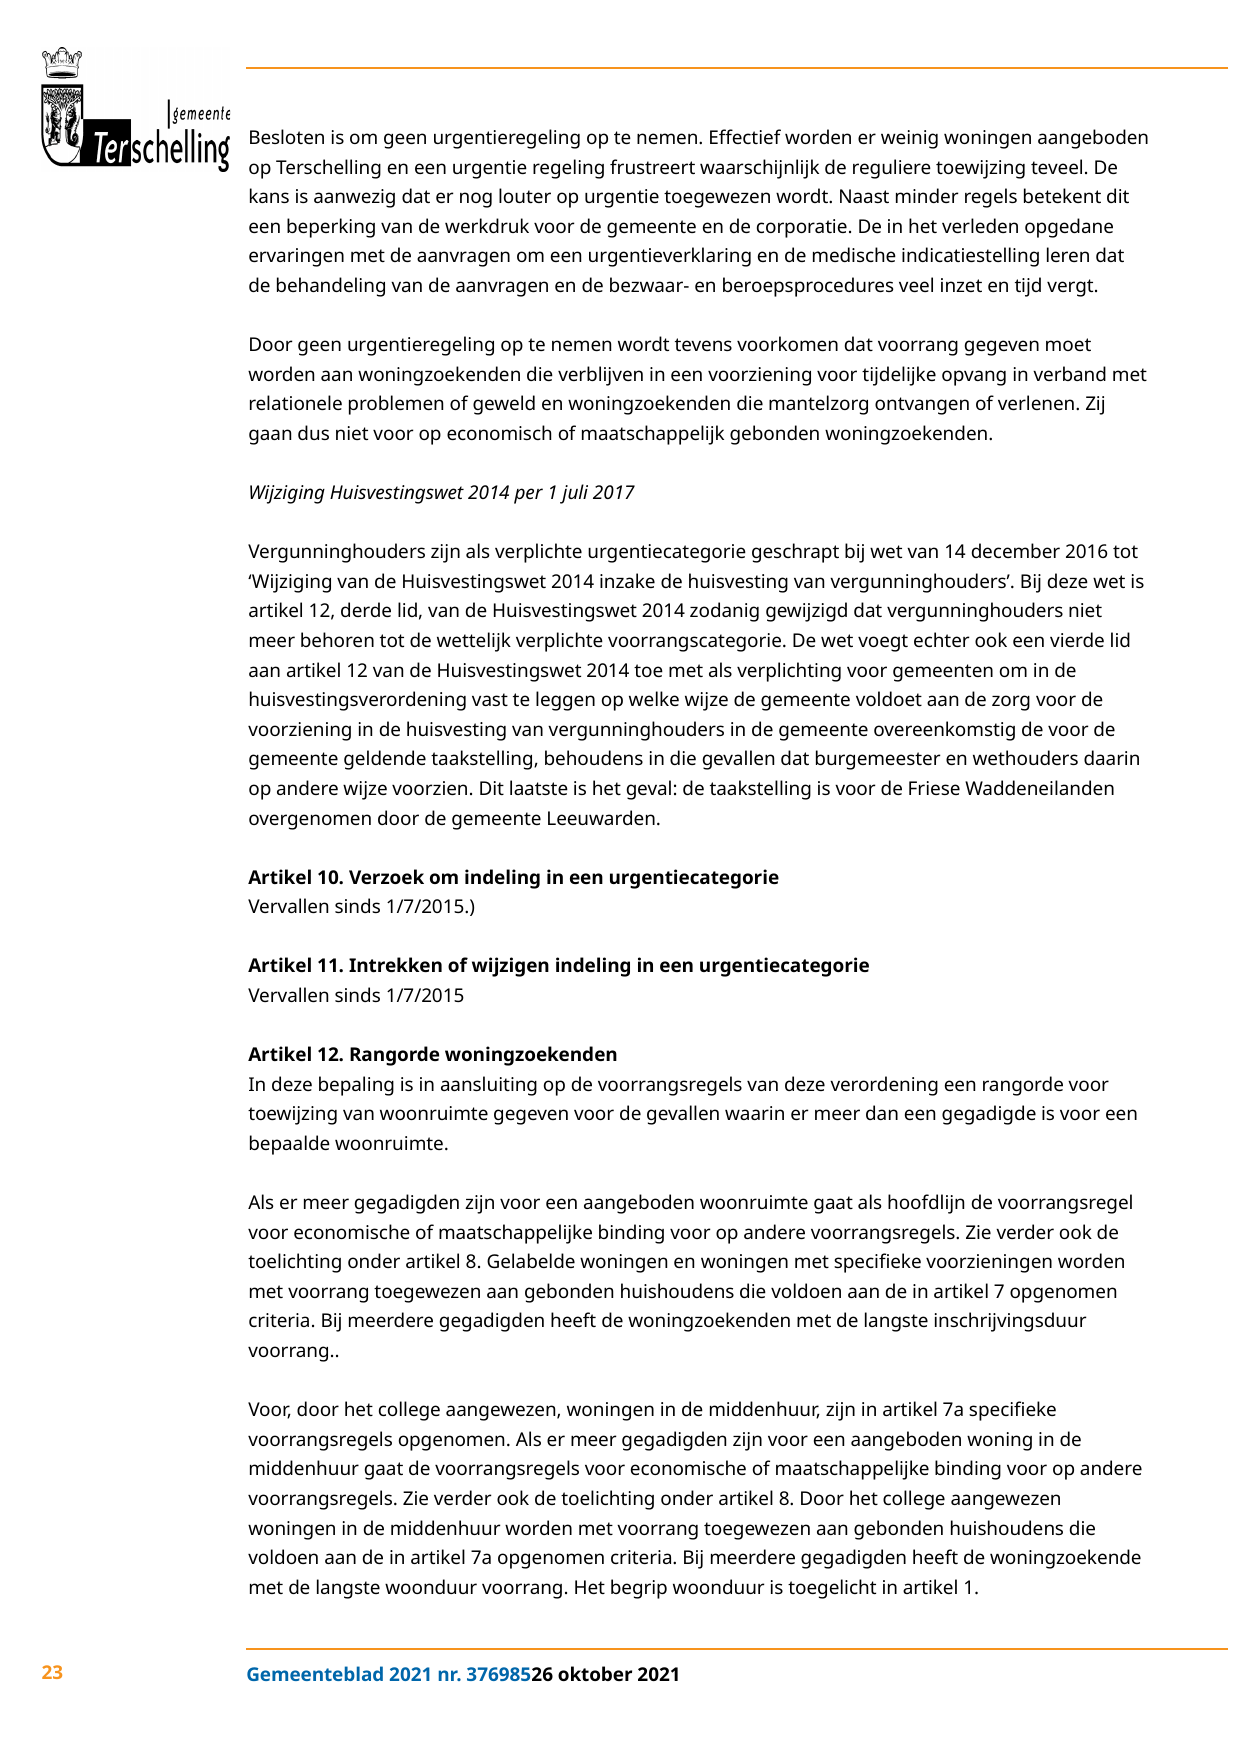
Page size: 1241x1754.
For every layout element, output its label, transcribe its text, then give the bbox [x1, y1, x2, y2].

text Door geen urgentieregeling op te nemen wordt tevens voorkomen dat voorrang gegeven moet worden aan woningzoekenden die verblijven in een voorziening voor tijdelijke opvang in verband met relationele problemen of geweld en woningzoekenden die mantelzorg ontvangen of verlenen. Zij gaan dus niet voor op economisch of maatschappelijk gebonden woningzoekenden. [248, 331, 1152, 446]
text Artikel 10. Verzoek om indeling in een urgentiecategorie [248, 864, 1152, 890]
text Vervallen sinds 1/7/2015.) [248, 893, 1152, 919]
text Voor, door het college aangewezen, woningen in de middenhuur, zijn in artikel 7a specifieke voorrangsregels opgenomen. Als er meer gegadigden zijn voor een aangeboden woning in de middenhuur gaat de voorrangsregels voor economische of maatschappelijke binding voor op andere voorrangsregels. Zie verder ook de toelichting onder artikel 8. Door het college aangewezen woningen in de middenhuur worden met voorrang toegewezen aan gebonden huishoudens die voldoen aan de in artikel 7a opgenomen criteria. Bij meerdere gegadigden heeft de woningzoekende met de langste woonduur voorrang. Het begrip woonduur is toegelicht in artikel 1. [248, 1396, 1152, 1600]
text In deze bepaling is in aansluiting op de voorrangsregels van deze verordening een rangorde voor toewijzing van woonruimte gegeven voor de gevallen waarin er meer dan een gegadigde is voor een bepaalde woonruimte. [248, 1071, 1152, 1156]
text Artikel 12. Rangorde woningzoekenden [248, 1041, 1152, 1067]
text Wijziging Huisvestingswet 2014 per 1 juli 2017 [248, 479, 1152, 505]
text Vervallen sinds 1/7/2015 [248, 982, 1152, 1008]
text Vergunninghouders zijn als verplichte urgentiecategorie geschrapt bij wet van 14 december 2016 tot ‘Wijziging van de Huisvestingswet 2014 inzake de huisvesting van vergunninghouders’. Bij deze wet is artikel 12, derde lid, van de Huisvestingswet 2014 zodanig gewijzigd dat vergunninghouders niet meer behoren tot de wettelijk verplichte voorrangscategorie. De wet voegt echter ook een vierde lid aan artikel 12 van de Huisvestingswet 2014 toe met als verplichting voor gemeenten om in de huisvestingsverordening vast te leggen op welke wijze de gemeente voldoet aan de zorg voor de voorziening in de huisvesting van vergunninghouders in de gemeente overeenkomstig de voor de gemeente geldende taakstelling, behoudens in die gevallen dat burgemeester en wethouders daarin op andere wijze voorzien. Dit laatste is het geval: de taakstelling is voor de Friese Waddeneilanden overgenomen door de gemeente Leeuwarden. [248, 538, 1152, 831]
text Besloten is om geen urgentieregeling op te nemen. Effectief worden er weinig woningen aangeboden op Terschelling en een urgentie regeling frustreert waarschijnlijk de reguliere toewijzing teveel. De kans is aanwezig dat er nog louter op urgentie toegewezen wordt. Naast minder regels betekent dit een beperking van de werkdruk voor de gemeente en de corporatie. De in het verleden opgedane ervaringen met de aanvragen om een urgentieverklaring en de medische indicatiestelling leren dat de behandeling van de aanvragen en de bezwaar- en beroepsprocedures veel inzet en tijd vergt. [248, 124, 1152, 298]
text Als er meer gegadigden zijn voor een aangeboden woonruimte gaat als hoofdlijn de voorrangsregel voor economische of maatschappelijke binding voor op andere voorrangsregels. Zie verder ook de toelichting onder artikel 8. Gelabelde woningen en woningen met specifieke voorzieningen worden met voorrang toegewezen aan gebonden huishoudens die voldoen aan de in artikel 7 opgenomen criteria. Bij meerdere gegadigden heeft de woningzoekenden met de langste inschrijvingsduur voorrang.. [248, 1189, 1152, 1363]
picture [41, 47, 231, 172]
text Artikel 11. Intrekken of wijzigen indeling in een urgentiecategorie [248, 953, 1152, 978]
